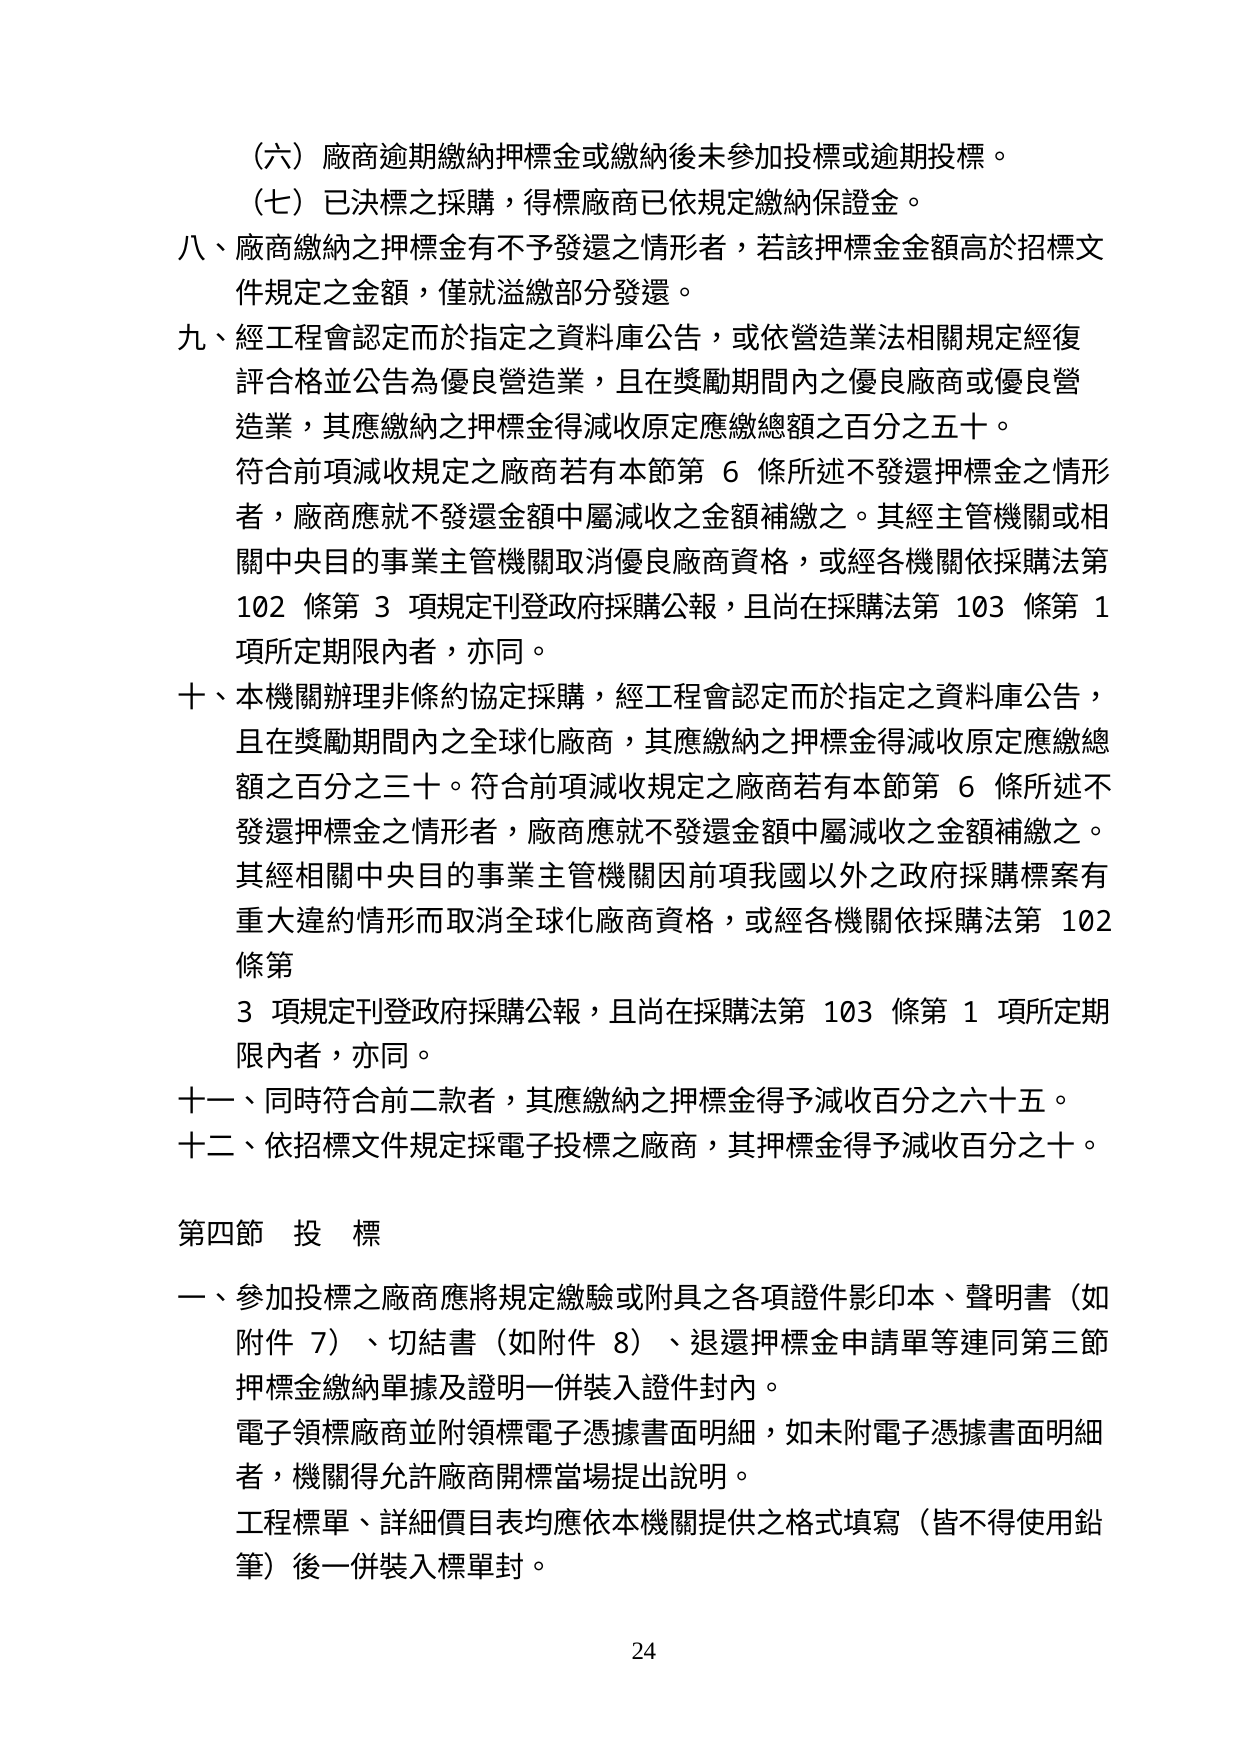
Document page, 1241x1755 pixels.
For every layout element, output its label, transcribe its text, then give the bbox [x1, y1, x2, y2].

text （七）已決標之採購，得標廠商已依規定繳納保證金。 [235, 179, 1195, 221]
text 八、廠商繳納之押標金有不予發還之情形者，若該押標金金額高於招標文件規定之金額，僅就溢繳部分發還。 [177, 224, 1111, 312]
text 工程標單、詳細價目表均應依本機關提供之格式填寫（皆不得使用鉛筆）後一併裝入標單封。 [235, 1499, 1110, 1586]
text 十一、同時符合前二款者，其應繳納之押標金得予減收百分之六十五。 十二、依招標文件規定採電子投標之廠商，其押標金得予減收百分之十。 [177, 1078, 1111, 1165]
text （六）廠商逾期繳納押標金或繳納後未參加投標或逾期投標。 [235, 134, 1195, 176]
text 3 項規定刊登政府採購公報，且尚在採購法第 103 條第 1 項所定期限內者，亦同。 [236, 988, 1112, 1075]
text 電子領標廠商並附領標電子憑據書面明細，如未附電子憑據書面明細者，機關得允許廠商開標當場提出說明。 [235, 1409, 1110, 1496]
text 十、本機關辦理非條約協定採購，經工程會認定而於指定之資料庫公告，且在獎勵期間內之全球化廠商，其應繳納之押標金得減收原定應繳總額之百分之三十。符合前項減收規定之廠商若有本節第 6 條所述不發還押標金之情形者，廠商應就不發還金額中屬減收之金額補繳之。其經相關中央目的事業主管機關因前項我國以外之政府採購標案有重大違約情形而取消全球化廠商資格，或經各機關依採購法第 102 條第 [177, 674, 1112, 985]
text 九、經工程會認定而於指定之資料庫公告，或依營造業法相關規定經復評合格並公告為優良營造業，且在獎勵期間內之優良廠商或優良營造業，其應繳納之押標金得減收原定應繳總額之百分之五十。 [177, 314, 1082, 446]
text 一、參加投標之廠商應將規定繳驗或附具之各項證件影印本、聲明書（如附件 7）、切結書（如附件 8）、退還押標金申請單等連同第三節押標金繳納單據及證明一併裝入證件封內。 [177, 1274, 1111, 1406]
text 符合前項減收規定之廠商若有本節第 6 條所述不發還押標金之情形者，廠商應就不發還金額中屬減收之金額補繳之。其經主管機關或相關中央目的事業主管機關取消優良廠商資格，或經各機關依採購法第 102 條第 3 項規定刊登政府採購公報，且尚在採購法第 103 條第 1 項所定期限內者，亦同。 [235, 449, 1111, 671]
text 第四節 投 標 [177, 1211, 1195, 1253]
